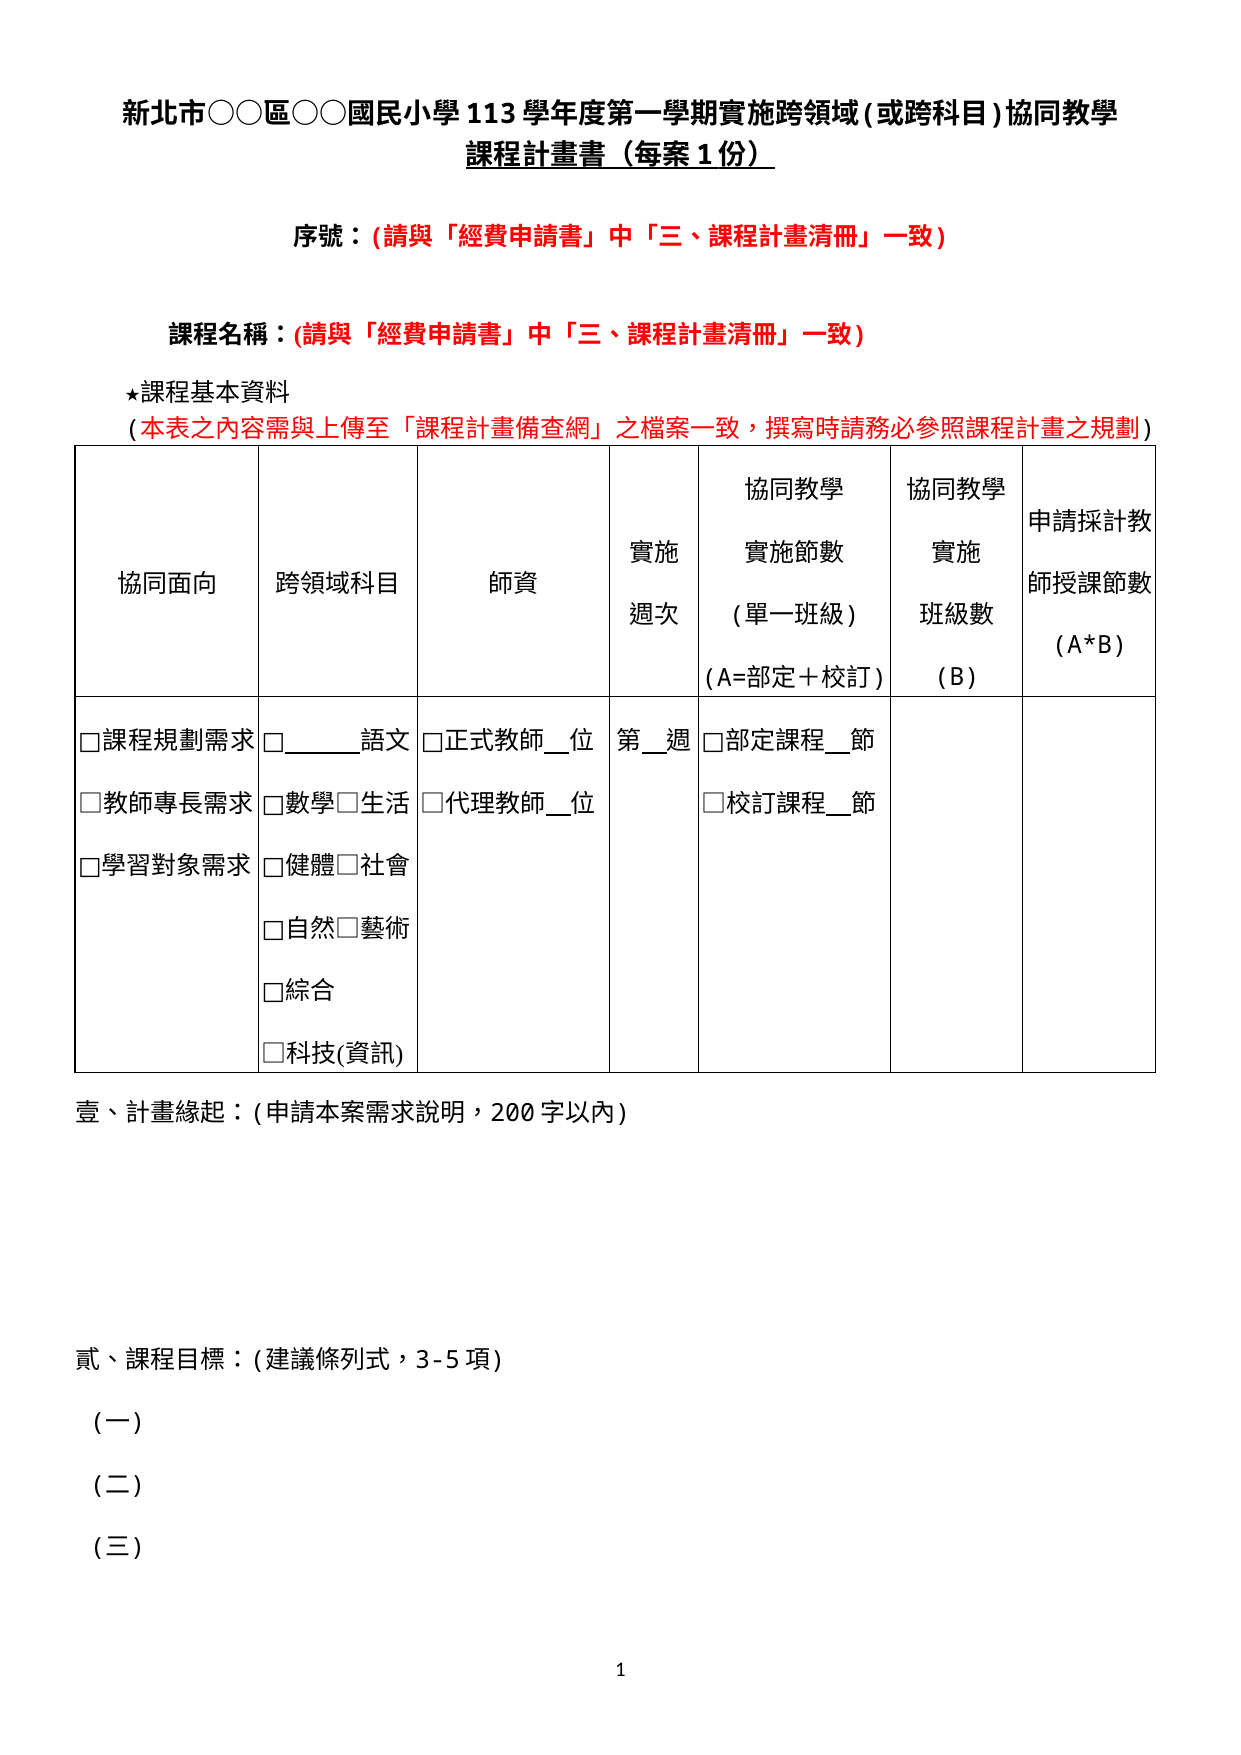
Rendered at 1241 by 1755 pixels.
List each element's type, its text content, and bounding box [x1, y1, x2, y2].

table_header 協同教學 實施節數 (單一班級) (A=部定＋校訂) [699, 446, 890, 696]
table_cell □ 語文 □數學□生活 □健體□社會 □自然□藝術 □綜合 □科技(資訊) [259, 697, 417, 1072]
text (三) [75, 1503, 1165, 1566]
text ★課程基本資料 [125, 373, 1165, 409]
text (本表之內容需與上傳至「課程計畫備查網」之檔案一致，撰寫時請務必參照課程計畫之規劃) [125, 409, 1165, 445]
text 壹、計畫緣起：(申請本案需求說明，200字以內) [75, 1092, 1165, 1128]
text 序號：(請與「經費申請書」中「三、課程計畫清冊」一致) [75, 191, 1165, 254]
table_cell □課程規劃需求 □教師專長需求 □學習對象需求 [76, 697, 258, 1072]
table_header 師資 [418, 446, 609, 696]
table_cell □部定課程 節 □校訂課程 節 [699, 697, 890, 1072]
table_header 申請採計教師授課節數 (A*B) [1023, 446, 1155, 696]
text 課程計畫書（每案1份） [75, 132, 1165, 173]
table_cell [891, 697, 1022, 1072]
table_cell □正式教師 位□代理教師 位 [418, 697, 609, 1072]
text 新北市○○區○○國民小學113學年度第一學期實施跨領域(或跨科目)協同教學 [75, 91, 1165, 132]
text (一) [75, 1378, 1165, 1441]
table_cell [1023, 697, 1155, 1072]
text 貳、課程目標：(建議條列式，3-5項) [75, 1316, 1165, 1378]
table_header 協同教學 實施 班級數 (B) [891, 446, 1022, 696]
table_header 協同面向 [76, 446, 258, 696]
table_header 跨領域科目 [259, 446, 417, 696]
table_header 實施 週次 [610, 446, 698, 696]
text 課程名稱：(請與「經費申請書」中「三、課程計畫清冊」一致) [75, 291, 1165, 354]
text (二) [75, 1441, 1165, 1503]
table_cell 第 週 [610, 697, 698, 1072]
